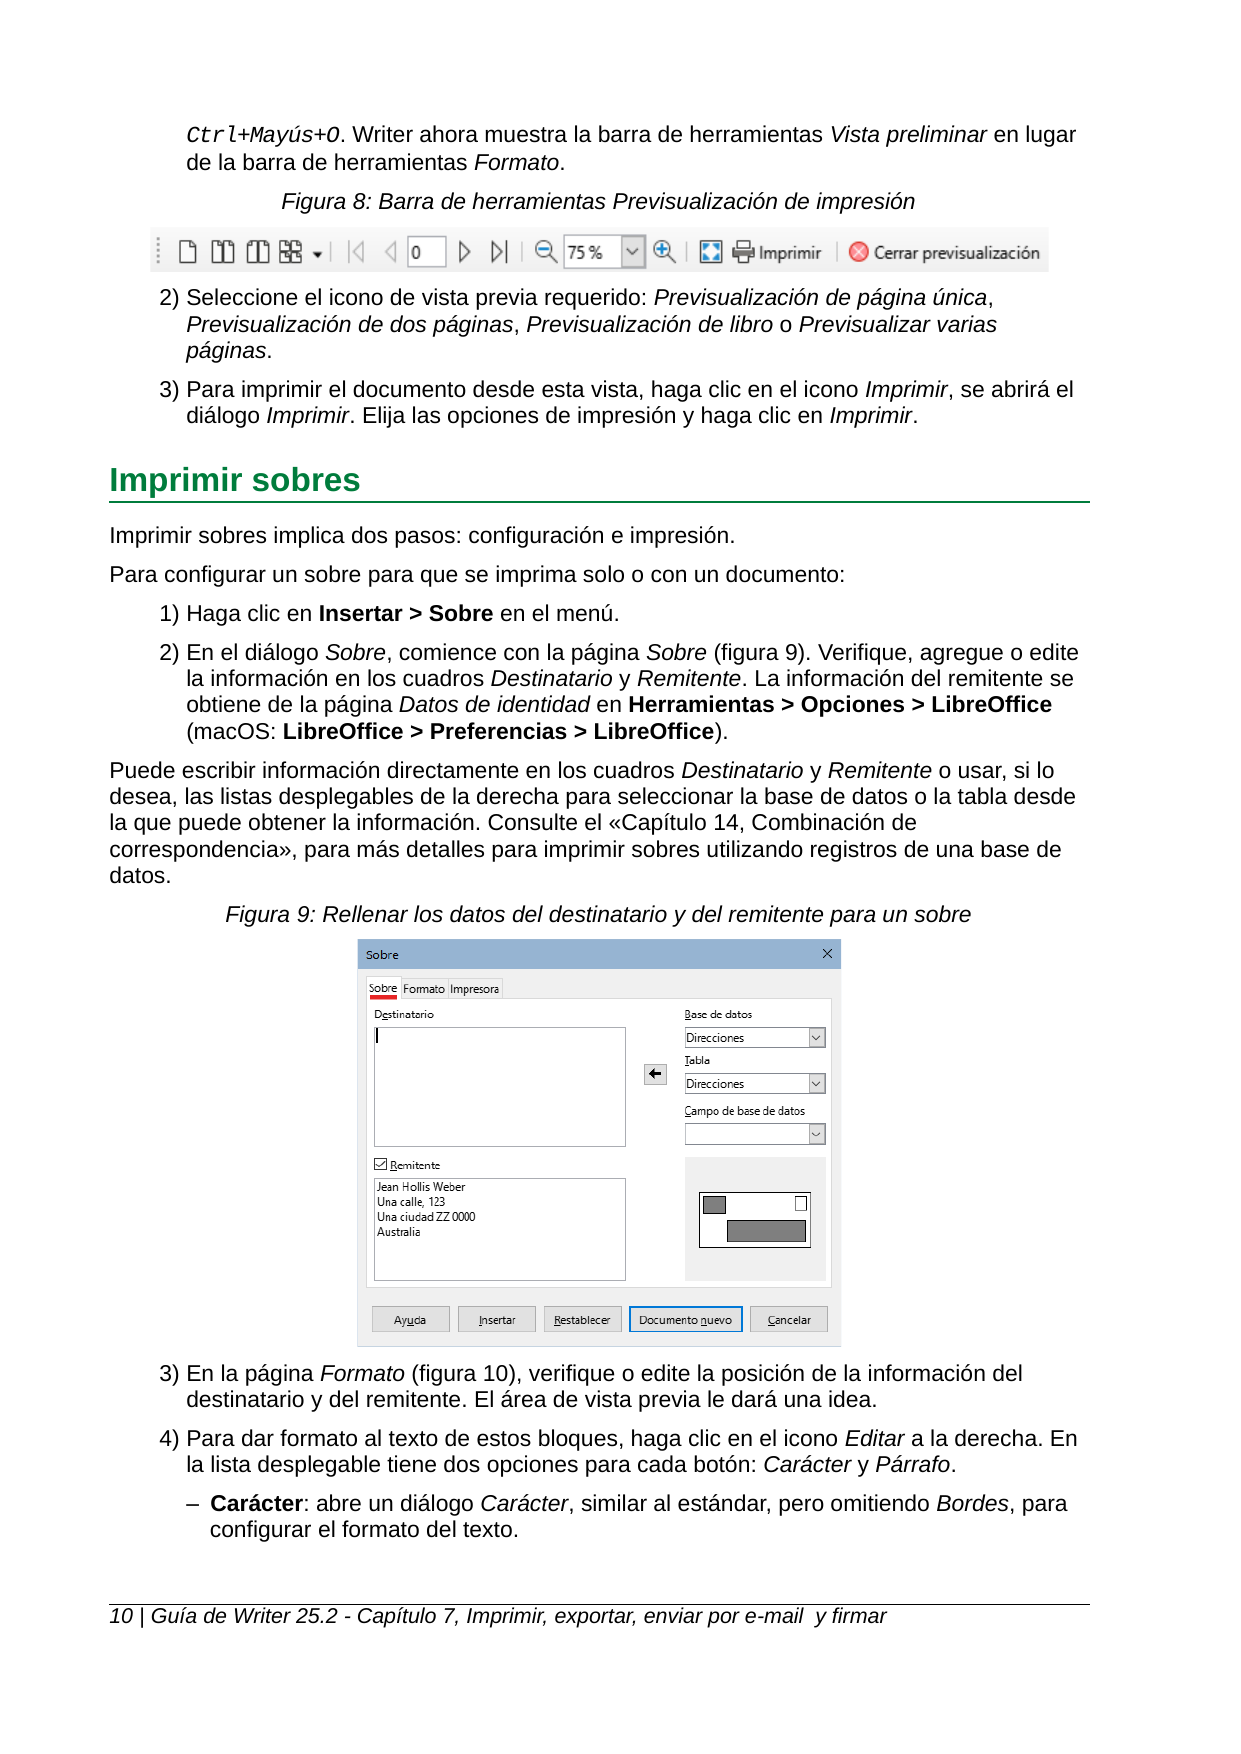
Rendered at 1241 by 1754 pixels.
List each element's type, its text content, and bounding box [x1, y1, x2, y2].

text Imprimir sobres implica dos pasos: configuración e impresión. [109, 522, 1090, 548]
list Para imprimir el documento desde esta vista, haga clic en el icono Imprimir, se abrirá el diálogo Imprimir. Elija las opciones de impresión y haga clic en Imprimir. [186, 376, 1090, 428]
list Seleccione el icono de vista previa requerido: Previsualización de página única, Previsualización de dos páginas, Previsualización de libro o Previsualizar varias páginas. [186, 284, 1090, 363]
subtitle Imprimir sobres [109, 460, 1090, 501]
list Haga clic en Insertar > Sobre en el menú. [186, 600, 1090, 626]
picture [150, 227, 1049, 272]
picture [357, 939, 842, 1347]
text Figura 8: Barra de herramientas Previsualización de impresión [150, 188, 1049, 214]
list Carácter: abre un diálogo Carácter, similar al estándar, pero omitiendo Bordes, para configurar el formato del texto. [186, 1490, 1090, 1543]
list Ctrl+Mayús+O. Writer ahora muestra la barra de herramientas Vista preliminar en lugar de la barra de herramientas Formato. [186, 121, 1090, 176]
list Para configurar un sobre para que se imprima solo o con un documento: [109, 561, 1090, 587]
text Puede escribir información directamente en los cuadros Destinatario y Remitente o usar, si lo desea, las listas desplegables de la derecha para seleccionar la base de datos o la tabla desde la que puede obtener la información. Consulte el «Capítulo 14, Combinación de correspondencia», para más detalles para imprimir sobres utilizando registros de una base de datos. [109, 757, 1090, 888]
list En el diálogo Sobre, comience con la página Sobre (figura 9). Verifique, agregue o edite la información en los cuadros Destinatario y Remitente. La información del remitente se obtiene de la página Datos de identidad en Herramientas > Opciones > LibreOffice (macOS: LibreOffice > Preferencias > LibreOffice). [186, 639, 1090, 744]
list En la página Formato (figura 10), verifique o edite la posición de la información del destinatario y del remitente. El área de vista previa le dará una idea. [186, 1359, 1090, 1412]
text Figura 9: Rellenar los datos del destinatario y del remitente para un sobre [225, 901, 974, 927]
list Para dar formato al texto de estos bloques, haga clic en el icono Editar a la derecha. En la lista desplegable tiene dos opciones para cada botón: Carácter y Párrafo. [186, 1425, 1090, 1477]
